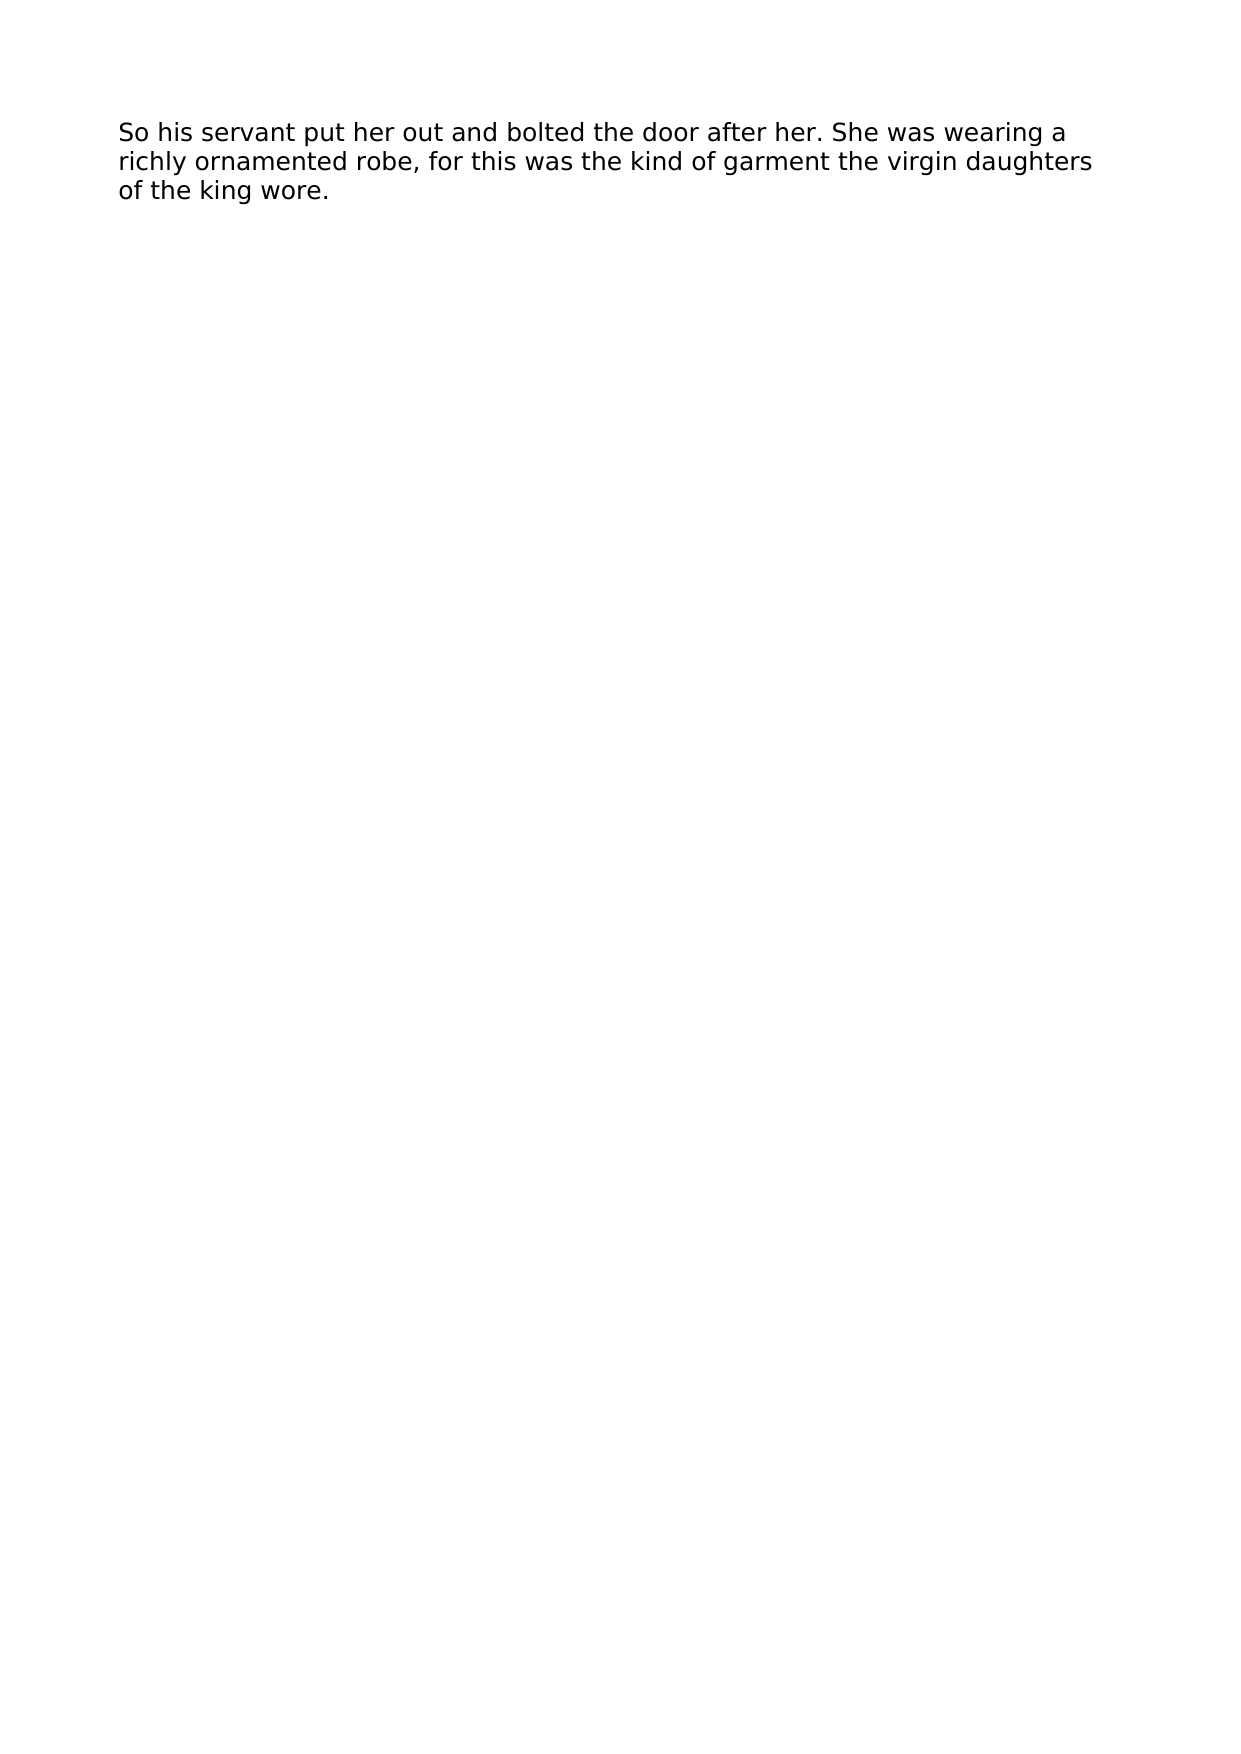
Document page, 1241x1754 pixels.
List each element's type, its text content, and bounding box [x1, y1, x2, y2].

text So his servant put her out and bolted the door after her. She was wearing a richly ornamented robe, for this was the kind of garment the virgin daughters of the king wore. [118, 118, 1122, 206]
